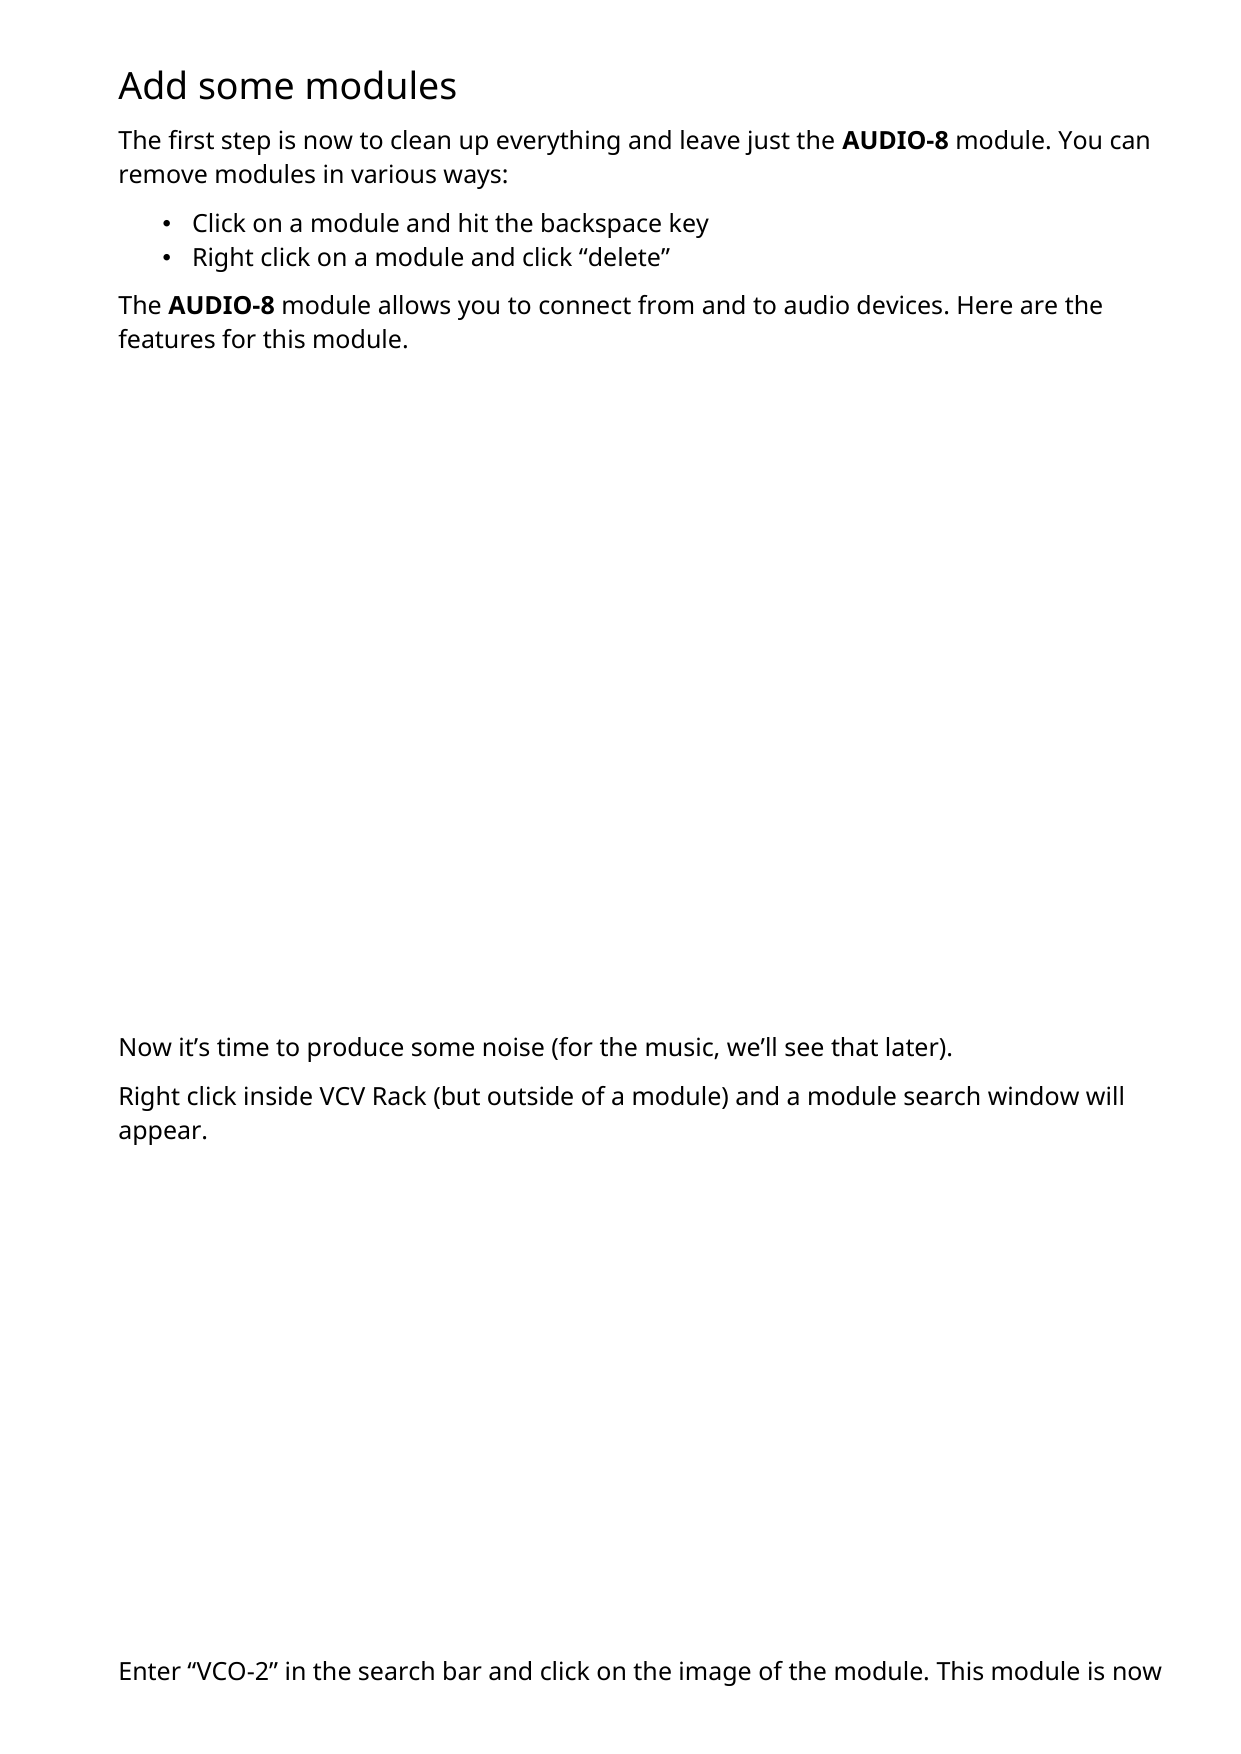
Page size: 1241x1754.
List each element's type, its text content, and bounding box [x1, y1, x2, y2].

text Right click inside VCV Rack (but outside of a module) and a module search window will appear. [118, 1079, 1181, 1147]
text Enter “VCO-2” in the search bar and click on the image of the module. This module is now [118, 1654, 1181, 1688]
list Click on a module and hit the backspace key [162, 205, 1181, 239]
subtitle Add some modules [118, 59, 1181, 110]
text Now it’s time to produce some noise (for the music, we’ll see that later). [118, 1030, 1181, 1064]
text The first step is now to clean up everything and leave just the AUDIO-8 module. You can remove modules in various ways: [118, 123, 1181, 191]
text The AUDIO-8 module allows you to connect from and to audio devices. Here are the features for this module. [118, 288, 1181, 356]
list Right click on a module and click “delete” [162, 239, 1181, 273]
